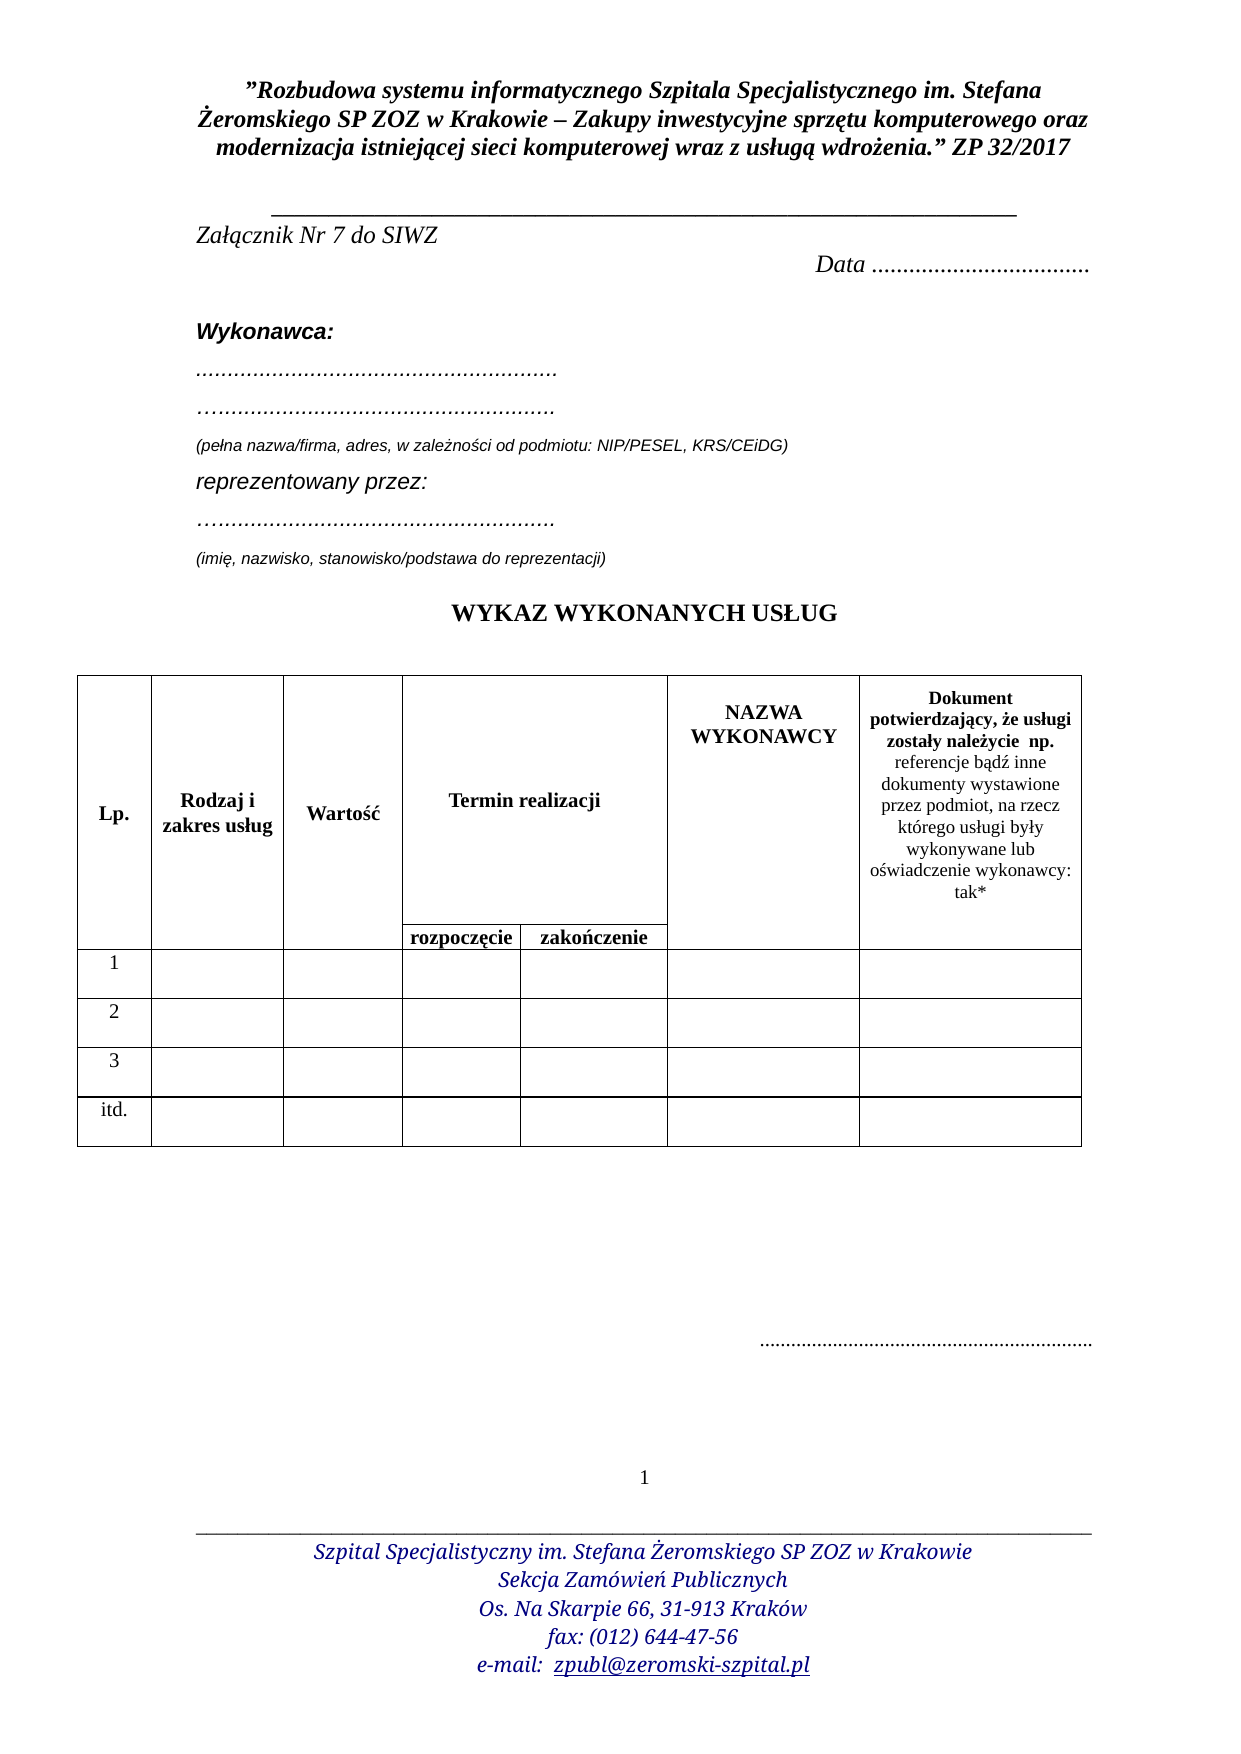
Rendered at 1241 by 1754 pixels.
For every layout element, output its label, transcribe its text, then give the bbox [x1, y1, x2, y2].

table_cell [860, 1098, 1081, 1146]
table_cell [668, 1048, 859, 1096]
table_cell [147, 1255, 261, 1291]
table_cell 3 [78, 1048, 151, 1096]
table_header [147, 1219, 261, 1255]
text ......................................................... [196, 344, 1093, 382]
table_cell [601, 1255, 714, 1291]
table_cell zakończenie [521, 925, 667, 949]
table_cell [860, 924, 1081, 949]
table_cell rozpoczęcie [403, 925, 520, 949]
table_cell [403, 1098, 520, 1146]
table_header Dokument potwierdzający, że usługi zostały należycie np. referencje bądź inne dokumenty wystawione przez podmiot, na rzecz którego usługi były wykonywane lub oświadczenie wykonawcy: tak* [860, 676, 1081, 924]
table_cell [403, 950, 520, 998]
table_cell [152, 950, 283, 998]
table_cell [284, 1048, 402, 1096]
table_cell [374, 1255, 487, 1291]
text ................................................................ [638, 1327, 1093, 1351]
table_header [601, 1219, 714, 1255]
table_cell 2 [78, 999, 151, 1047]
table_cell [521, 950, 667, 998]
table_header Wartość [284, 676, 402, 949]
table_cell [284, 1098, 402, 1146]
table_cell [860, 999, 1081, 1047]
table_cell [860, 950, 1081, 998]
table_cell [521, 999, 667, 1047]
table_cell [668, 950, 859, 998]
table_cell [261, 1255, 374, 1291]
table_cell [152, 1048, 283, 1096]
table_cell [403, 999, 520, 1047]
table_cell [521, 1098, 667, 1146]
text Wykonawca: [196, 307, 1093, 344]
table_cell [152, 999, 283, 1047]
table_header Lp. [78, 676, 151, 949]
table_header NAZWA WYKONAWCY [668, 676, 859, 924]
table_cell 1 [78, 950, 151, 998]
table_cell [284, 950, 402, 998]
table_header Termin realizacji [403, 676, 667, 924]
table_cell [668, 924, 859, 949]
text WYKAZ WYKONANYCH USŁUG [196, 598, 1093, 627]
text Załącznik Nr 7 do SIWZ [196, 220, 1093, 249]
table_header Rodzaj i zakres usług [152, 676, 283, 949]
table_header [261, 1219, 374, 1255]
table_cell [152, 1098, 283, 1146]
table_header [374, 1219, 487, 1255]
table_header [487, 1219, 601, 1255]
table_cell [860, 1048, 1081, 1096]
table_cell [284, 999, 402, 1047]
table_cell [668, 1098, 859, 1146]
table_cell itd. [78, 1098, 151, 1146]
table_cell [521, 1048, 667, 1096]
table_cell [403, 1048, 520, 1096]
text …..................................................... (pełna nazwa/firma, adres, w zależności od podmiotu: NIP/PESEL, KRS/CEiDG) reprezentowany przez: …..................................................... (imię, nazwisko, stanowisko/podstawa do reprezentacji) [196, 382, 1093, 569]
text Data ................................... [196, 249, 1093, 278]
table_cell [487, 1255, 601, 1291]
table_cell [668, 999, 859, 1047]
